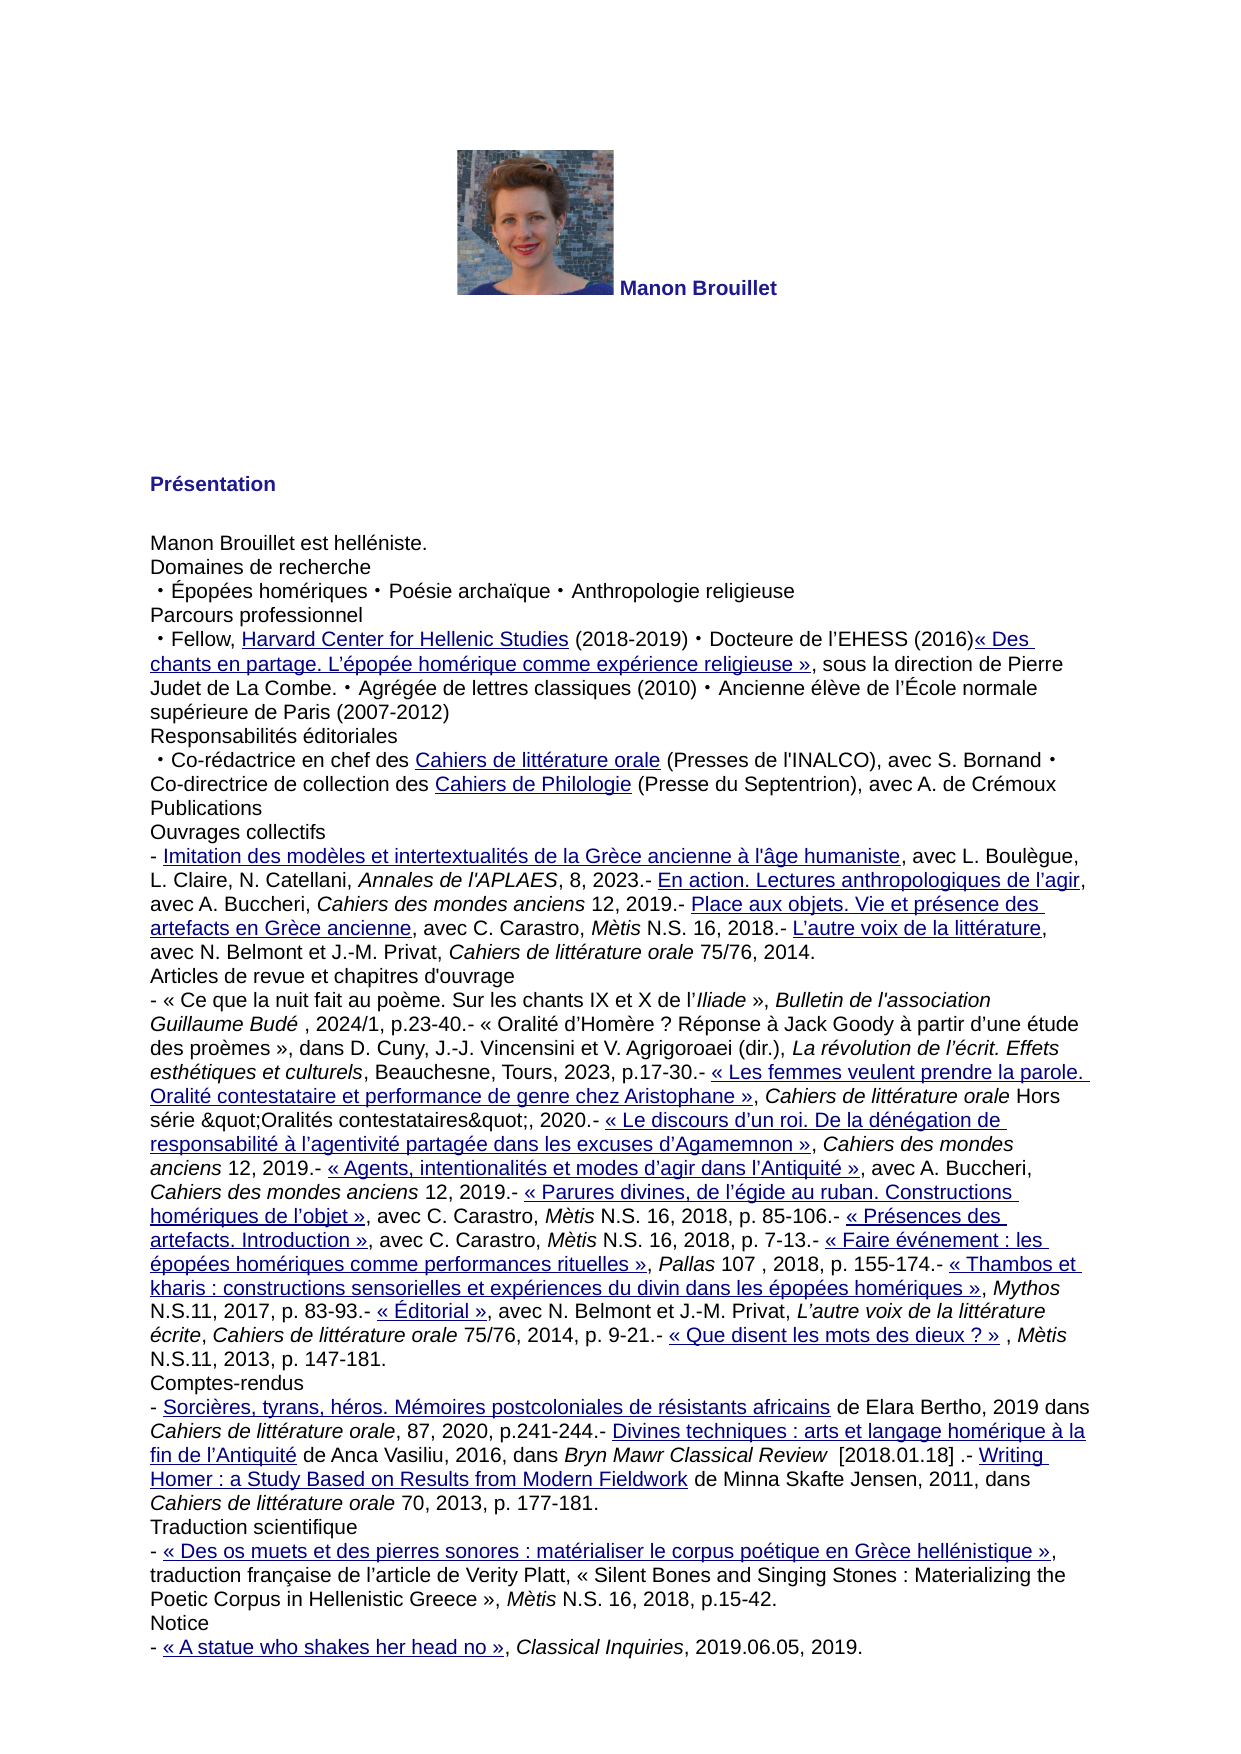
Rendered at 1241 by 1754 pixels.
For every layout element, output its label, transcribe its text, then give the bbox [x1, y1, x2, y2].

text ・Épopées homériques・Poésie archaïque・Anthropologie religieuse [150, 578, 1090, 603]
subtitle Notice [150, 1611, 1090, 1635]
text ‑­­ « Des os muets et des pierres sonores : matérialiser le corpus poétique en Grèce hellénistique », traduction française de l’article de Verity Platt, « Silent Bones and Singing Stones : Materializing the Poetic Corpus in Hellenistic Greece », Mètis N.S. 16, 2018, p.15-42. [150, 1539, 1090, 1611]
text - « A statue who shakes her head no », Classical Inquiries, 2019.06.05, 2019. [150, 1635, 1090, 1659]
subtitle Parcours professionnel [150, 603, 1090, 627]
subtitle Domaines de recherche [150, 554, 1090, 578]
text Manon Brouillet est helléniste. [150, 531, 1090, 554]
subtitle Manon Brouillet [150, 150, 1090, 299]
subtitle Articles de revue et chapitres d'ouvrage [150, 964, 1090, 988]
subtitle Responsabilités éditoriales [150, 724, 1090, 748]
picture [457, 150, 614, 295]
subtitle Présentation [150, 472, 1090, 496]
text ‑­­ Sorcières, tyrans, héros. Mémoires postcoloniales de résistants africains de Elara Bertho, 2019 dans Cahiers de littérature orale, 87, 2020, p.241-244.‑­­ Divines techniques : arts et langage homérique à la fin de l’Antiquité de Anca Vasiliu, 2016, dans Bryn Mawr Classical Review [2018.01.18] .‑­­ Writing Homer : a Study Based on Results from Modern Fieldwork de Minna Skafte Jensen, 2011, dans Cahiers de littérature orale 70, 2013, p. 177-181. [150, 1395, 1090, 1515]
subtitle Ouvrages collectifs [150, 820, 1090, 844]
text ‑­­ Imitation des modèles et intertextualités de la Grèce ancienne à l'âge humaniste, avec L. Boulègue, L. Claire, N. Catellani, Annales de l'APLAES, 8, 2023.‑­­ En action. Lectures anthropologiques de l’agir, avec A. Buccheri, Cahiers des mondes anciens 12, 2019.‑­­ Place aux objets. Vie et présence des artefacts en Grèce ancienne, avec C. Carastro, Mètis N.S. 16, 2018.‑­­ L’autre voix de la littérature, avec N. Belmont et J.-M. Privat, Cahiers de littérature orale 75/76, 2014. [150, 844, 1090, 964]
subtitle Comptes-rendus [150, 1371, 1090, 1395]
subtitle Traduction scientifique [150, 1515, 1090, 1539]
subtitle Publications [150, 796, 1090, 820]
text ‑­­ « Ce que la nuit fait au poème. Sur les chants IX et X de l’Iliade », Bulletin de l'association Guillaume Budé , 2024/1, p.23-40.‑­­ « Oralité d’Homère ? Réponse à Jack Goody à partir d’une étude des proèmes », dans D. Cuny, J.-J. Vincensini et V. Agrigoroaei (dir.), La révolution de l’écrit. Effets esthétiques et culturels, Beauchesne, Tours, 2023, p.17-30.‑­­ « Les femmes veulent prendre la parole. Oralité contestataire et performance de genre chez Aristophane », Cahiers de littérature orale Hors série &quot;Oralités contestataires&quot;, 2020.‑­­ « Le discours d’un roi. De la dénégation de responsabilité à l’agentivité partagée dans les excuses d’Agamemnon », Cahiers des mondes anciens 12, 2019.‑­­ « Agents, intentionalités et modes d’agir dans l’Antiquité », avec A. Buccheri, Cahiers des mondes anciens 12, 2019.‑­­ « Parures divines, de l’égide au ruban. Constructions homériques de l’objet », avec C. Carastro, Mètis N.S. 16, 2018, p. 85-106.‑­­ « Présences des artefacts. Introduction », avec C. Carastro, Mètis N.S. 16, 2018, p. 7-13.‑­­ « Faire événement : les épopées homériques comme performances rituelles », Pallas 107 , 2018, p. 155-174.‑­­ « Thambos et kharis : constructions sensorielles et expériences du divin dans les épopées homériques », Mythos N.S.11, 2017, p. 83-93.‑­­ « Éditorial », avec N. Belmont et J.-M. Privat, L’autre voix de la littérature écrite, Cahiers de littérature orale 75/76, 2014, p. 9-21.‑­­ « Que disent les mots des dieux ? » , Mètis N.S.11, 2013, p. 147-181. [150, 988, 1090, 1371]
text ・Co-rédactrice en chef des Cahiers de littérature orale (Presses de l'INALCO), avec S. Bornand・Co-directrice de collection des Cahiers de Philologie (Presse du Septentrion), avec A. de Crémoux [150, 748, 1090, 796]
text ・Fellow, Harvard Center for Hellenic Studies (2018-2019)・Docteure de l’EHESS (2016)« Des chants en partage. L’épopée homérique comme expérience religieuse », sous la direction de Pierre Judet de La Combe.・Agrégée de lettres classiques (2010)・Ancienne élève de l’École normale supérieure de Paris (2007-2012) [150, 627, 1090, 724]
